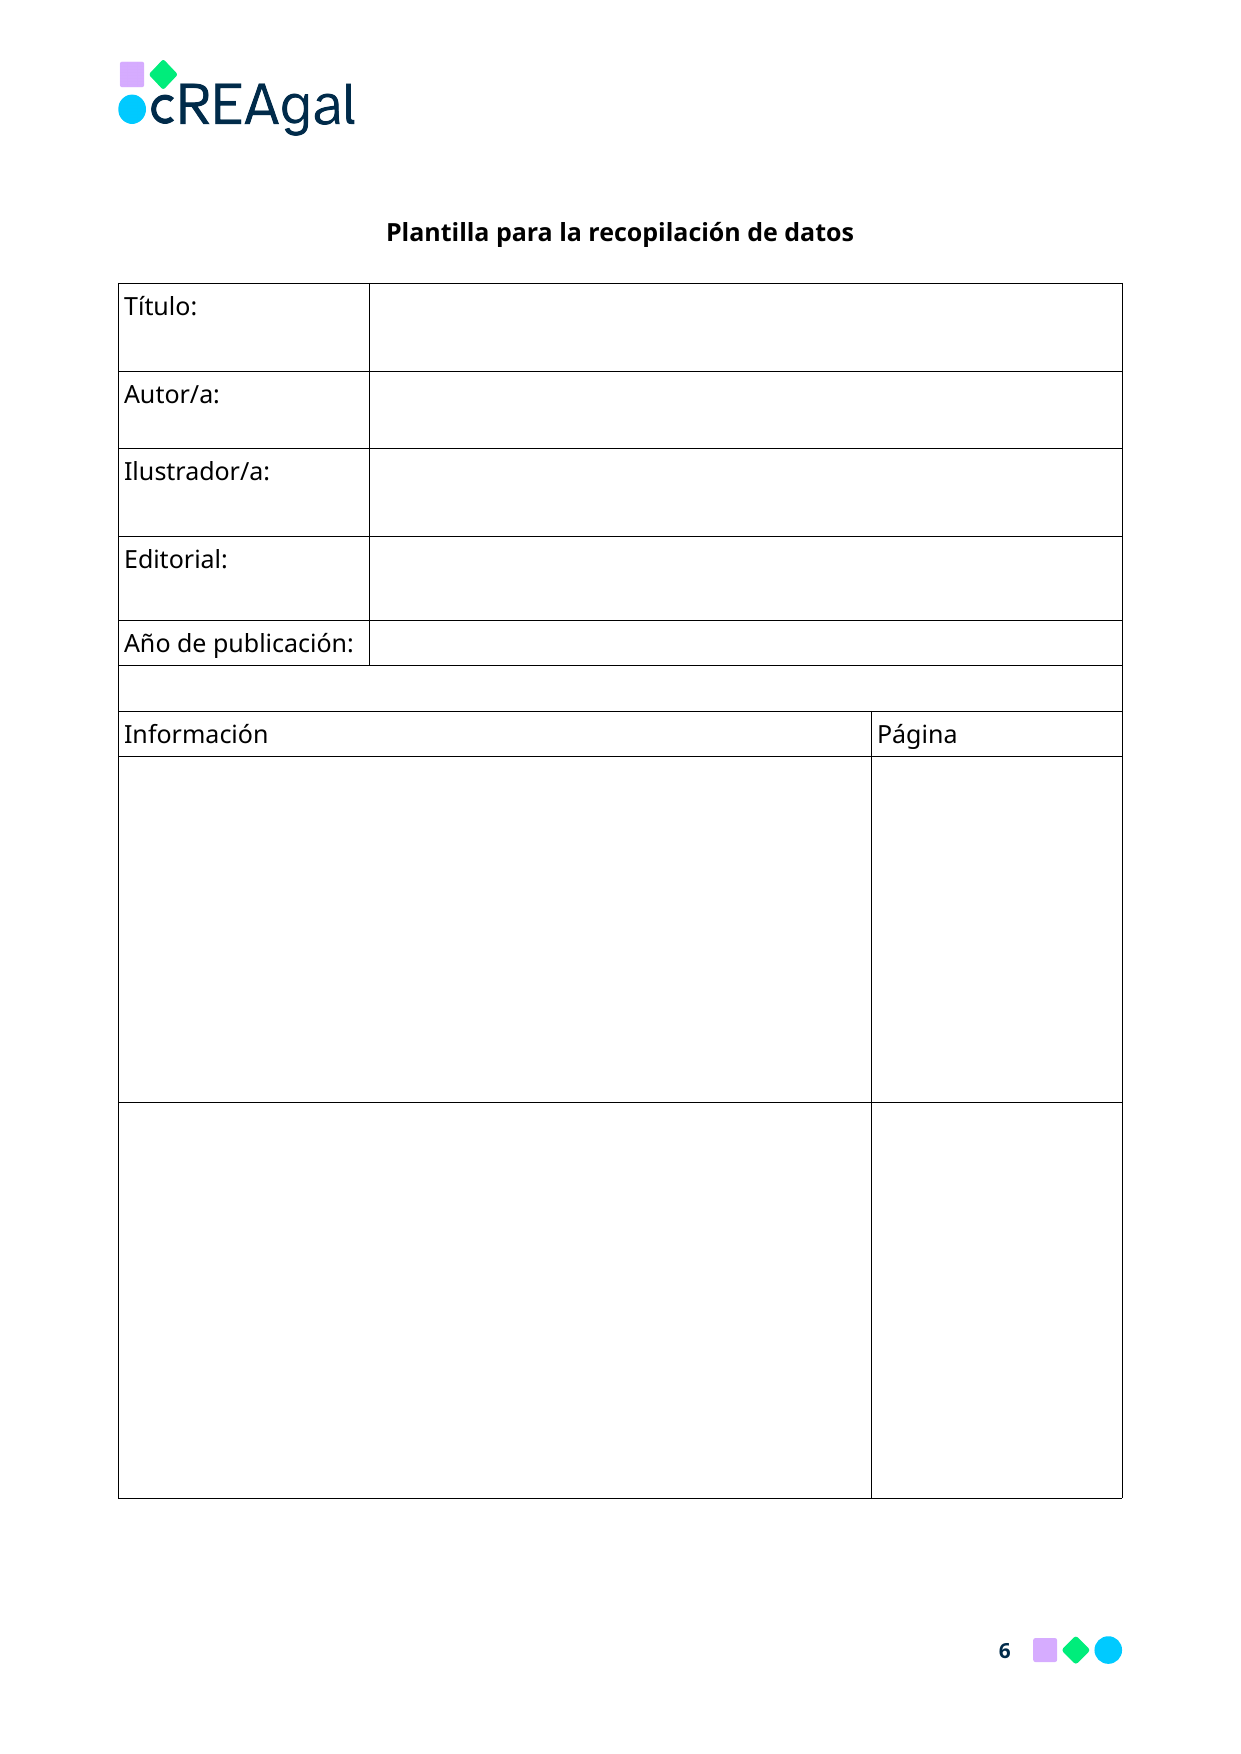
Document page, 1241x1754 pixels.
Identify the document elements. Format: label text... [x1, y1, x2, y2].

table_cell [119, 666, 1122, 711]
table_cell [119, 1103, 871, 1497]
table_cell Año de publicación: [119, 621, 369, 665]
text Plantilla para la recopilación de datos [118, 215, 1122, 249]
table_cell Ilustrador/a: [119, 449, 369, 536]
picture [118, 60, 355, 136]
table_cell [370, 449, 1122, 536]
table_cell [370, 372, 1122, 448]
table_cell Editorial: [119, 537, 369, 619]
table_cell [370, 621, 1122, 665]
table_cell [872, 757, 1122, 1102]
table_cell [872, 1103, 1122, 1497]
table_cell Autor/a: [119, 372, 369, 448]
table_cell Página [872, 712, 1122, 756]
table_header Título: [119, 284, 369, 371]
table_cell [119, 757, 871, 1102]
table_cell Información [119, 712, 871, 756]
table_cell [370, 537, 1122, 619]
table_header [370, 284, 1122, 371]
